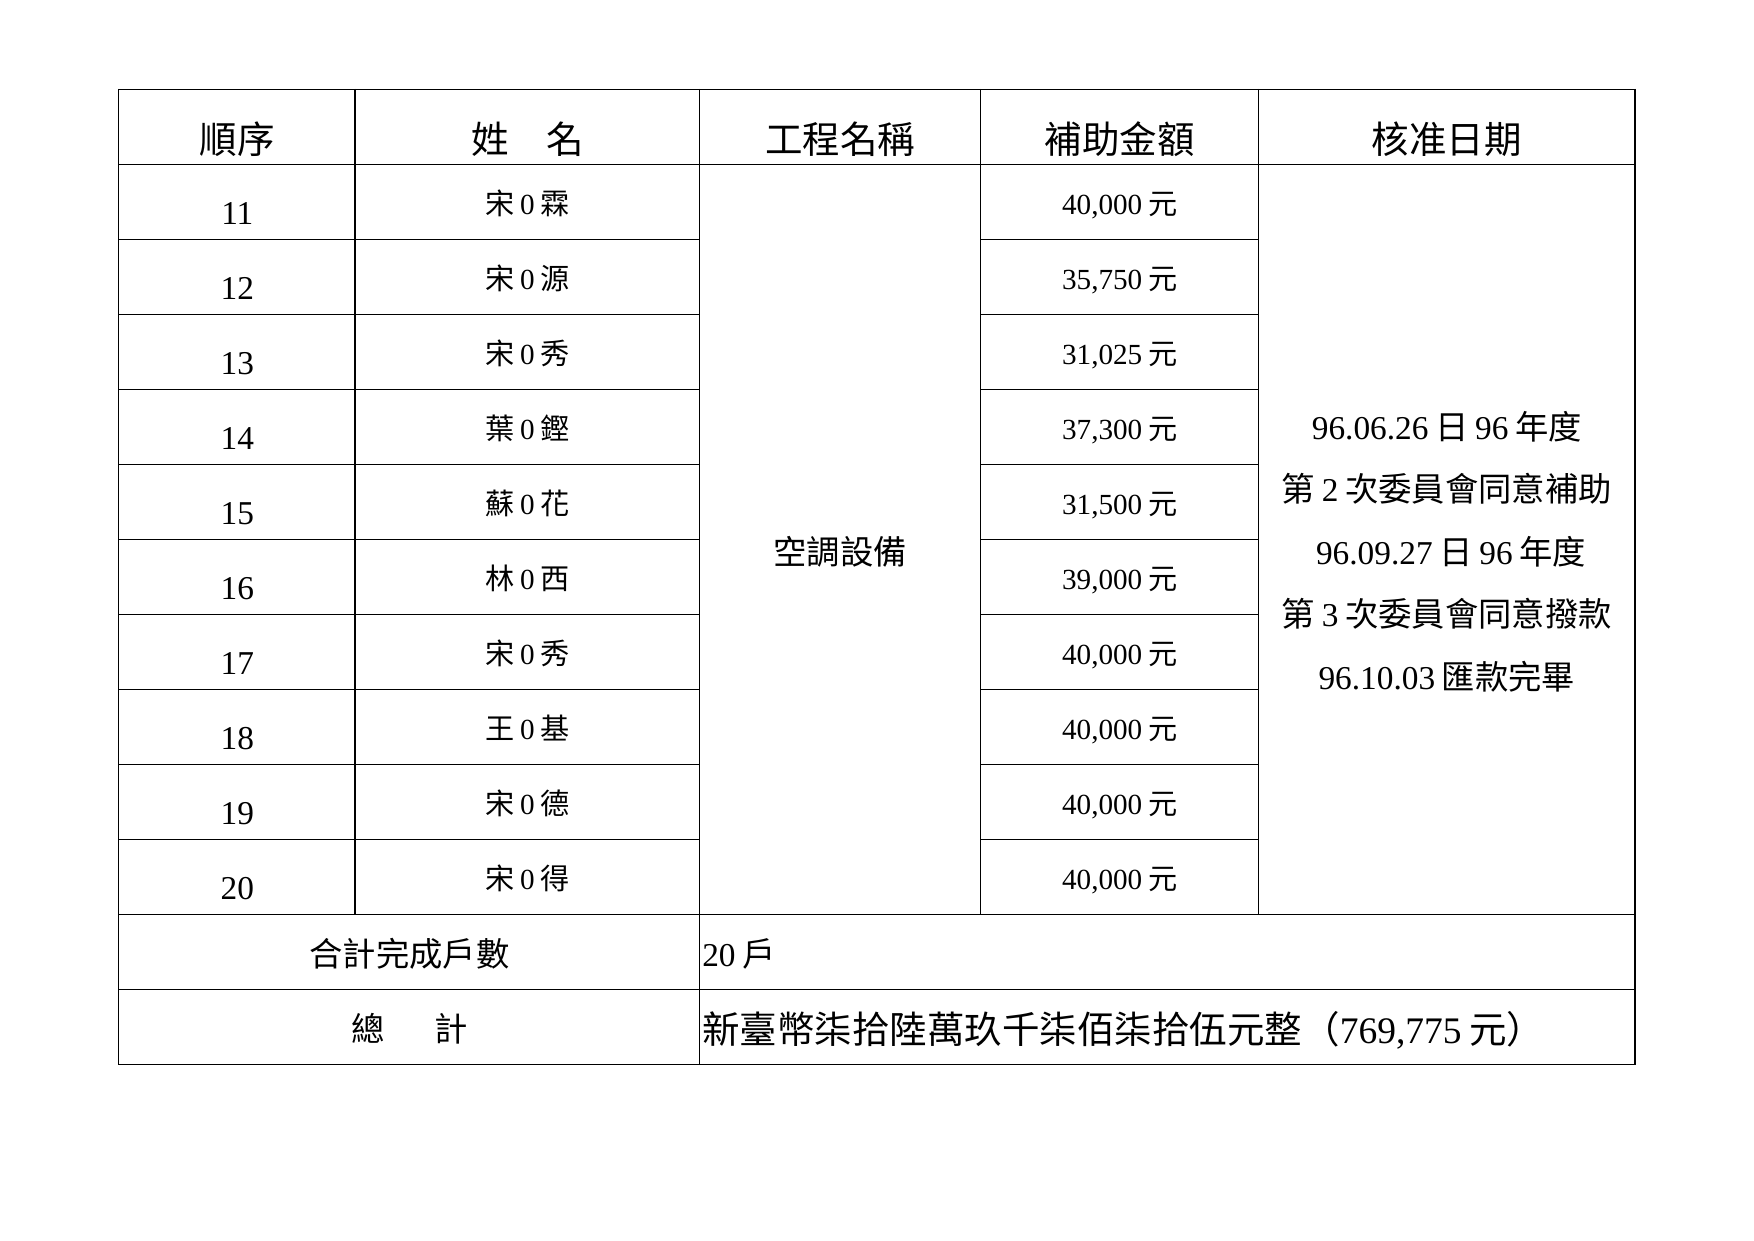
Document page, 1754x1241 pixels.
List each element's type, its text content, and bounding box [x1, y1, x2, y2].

table_cell 96.06.26日96年度 第2次委員會同意補助 96.09.27日96年度 第3次委員會同意撥款 96.10.03匯款完畢 [1259, 165, 1634, 914]
table_cell 葉0鏗 [356, 390, 699, 464]
table_cell 40,000元 [981, 690, 1258, 764]
table_cell 40,000元 [981, 840, 1258, 914]
table_cell 18 [119, 690, 354, 764]
table_cell 16 [119, 540, 354, 614]
table_header 補助金額 [981, 90, 1258, 164]
table_header 順序 [119, 90, 354, 164]
table_cell 總 計 [119, 990, 699, 1064]
table_cell 40,000元 [981, 165, 1258, 239]
table_cell 13 [119, 315, 354, 389]
table_cell 37,300元 [981, 390, 1258, 464]
table_cell 林0西 [356, 540, 699, 614]
table_cell 宋0德 [356, 765, 699, 839]
table_cell 14 [119, 390, 354, 464]
table_header 工程名稱 [700, 90, 980, 164]
table_cell 蘇0花 [356, 465, 699, 539]
table_cell 19 [119, 765, 354, 839]
table_cell 宋0秀 [356, 615, 699, 689]
table_header 核准日期 [1259, 90, 1634, 164]
table_cell 新臺幣柒拾陸萬玖千柒佰柒拾伍元整（769,775元） [700, 990, 1634, 1064]
table_cell 39,000元 [981, 540, 1258, 614]
table_cell 31,500元 [981, 465, 1258, 539]
table_cell 15 [119, 465, 354, 539]
table_cell 宋0秀 [356, 315, 699, 389]
table_cell 宋0得 [356, 840, 699, 914]
table_cell 20 [119, 840, 354, 914]
table_cell 40,000元 [981, 765, 1258, 839]
table_cell 31,025元 [981, 315, 1258, 389]
table_cell 11 [119, 165, 354, 239]
table_cell 王0基 [356, 690, 699, 764]
table_cell 35,750元 [981, 240, 1258, 314]
table_cell 空調設備 [700, 165, 980, 914]
table_cell 40,000元 [981, 615, 1258, 689]
table_cell 20戶 [700, 915, 1634, 989]
table_cell 宋0源 [356, 240, 699, 314]
table_cell 12 [119, 240, 354, 314]
table_cell 宋0霖 [356, 165, 699, 239]
table_cell 17 [119, 615, 354, 689]
table_cell 合計完成戶數 [119, 915, 699, 989]
table_header 姓 名 [356, 90, 699, 164]
